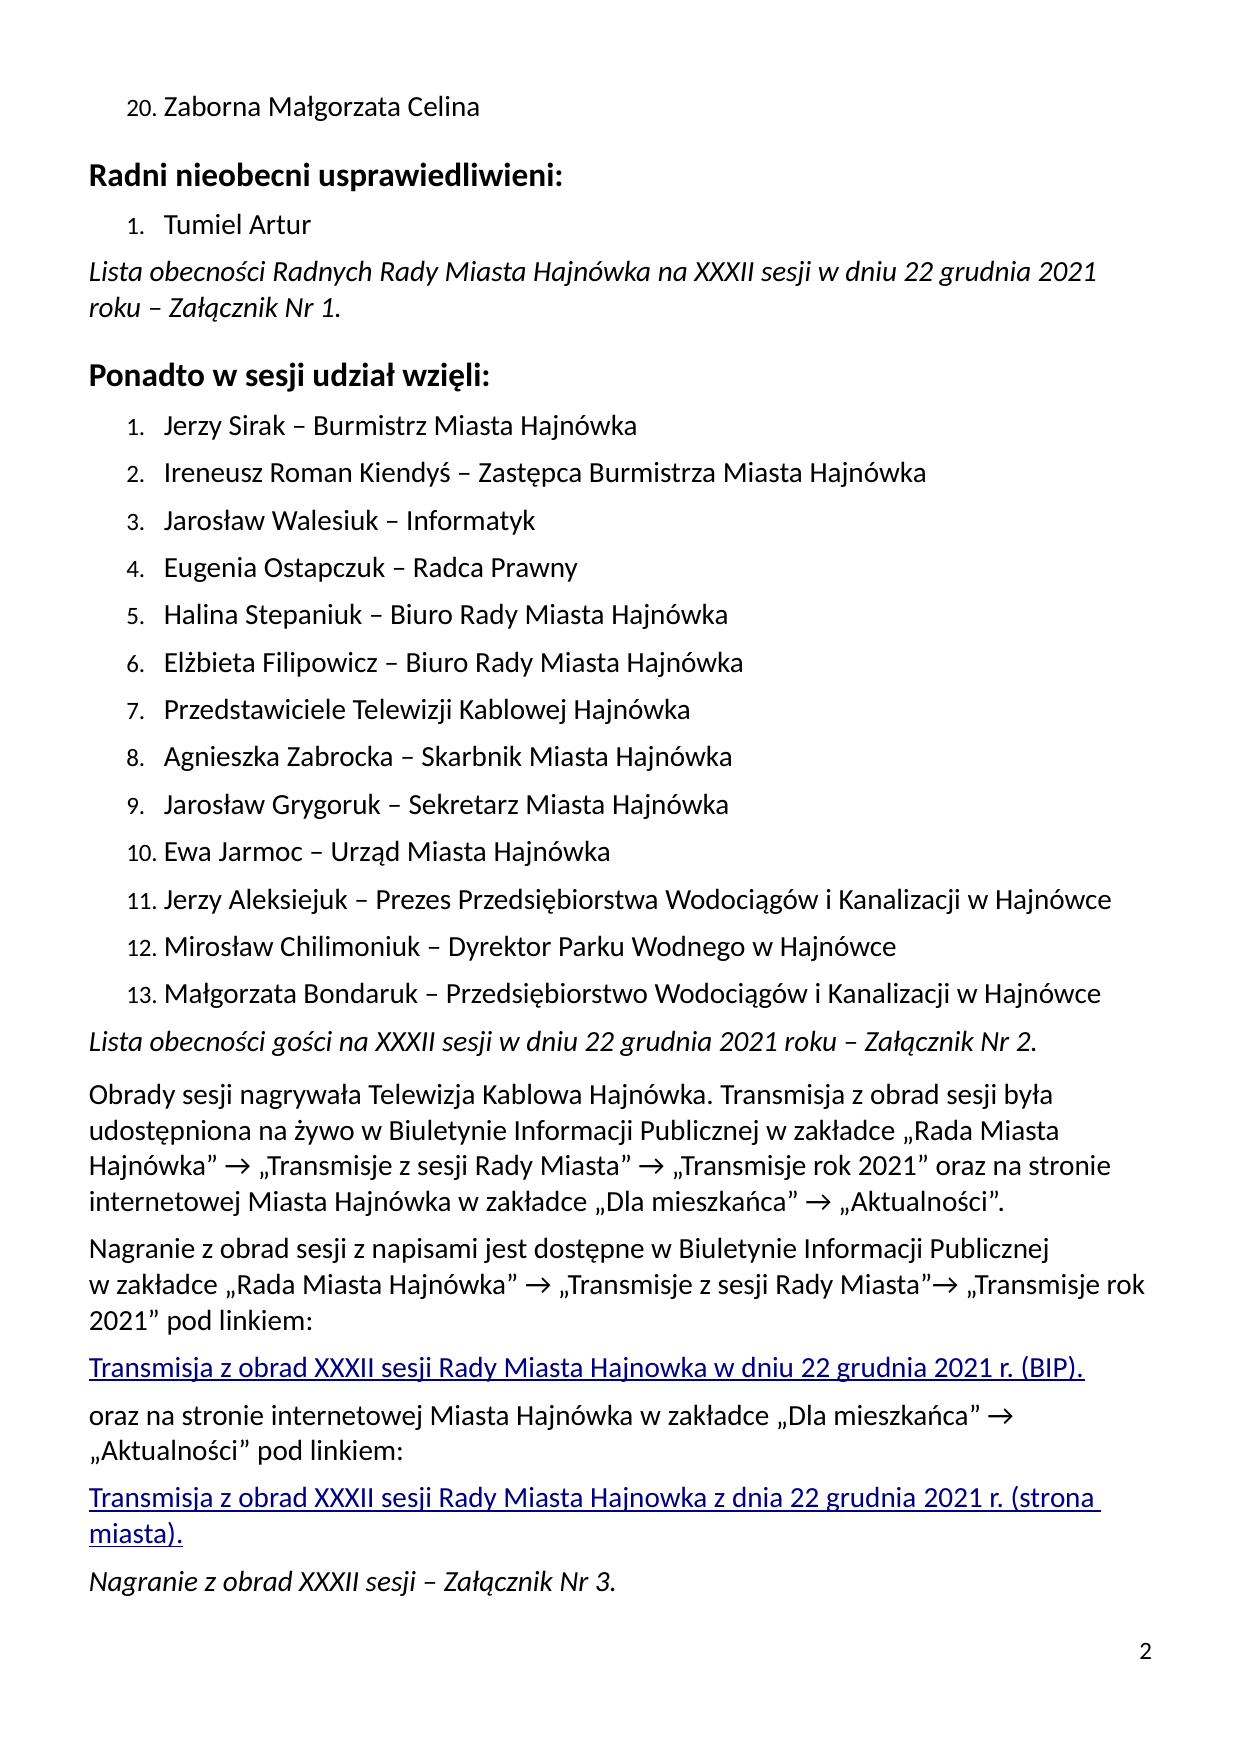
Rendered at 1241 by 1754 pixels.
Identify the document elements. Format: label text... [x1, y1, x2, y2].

list Eugenia Ostapczuk – Radca Prawny [126, 549, 1152, 584]
list Przedstawiciele Telewizji Kablowej Hajnówka [126, 691, 1152, 727]
list Małgorzata Bondaruk – Przedsiębiorstwo Wodociągów i Kanalizacji w Hajnówce [126, 976, 1152, 1011]
text Transmisja z obrad XXXII sesji Rady Miasta Hajnowka w dniu 22 grudnia 2021 r. (BIP). [88, 1349, 1152, 1385]
text Transmisja z obrad XXXII sesji Rady Miasta Hajnowka z dnia 22 grudnia 2021 r. (strona miasta). [88, 1479, 1152, 1551]
list Ireneusz Roman Kiendyś – Zastępca Burmistrza Miasta Hajnówka [126, 454, 1152, 490]
text Nagranie z obrad sesji z napisami jest dostępne w Biuletynie Informacji Publicznej w zakładce „Rada Miasta Hajnówka” → „Transmisje z sesji Rady Miasta”→ „Transmisje rok 2021” pod linkiem: [88, 1231, 1152, 1337]
list Mirosław Chilimoniuk – Dyrektor Parku Wodnego w Hajnówce [126, 928, 1152, 964]
list Halina Stepaniuk – Biuro Rady Miasta Hajnówka [126, 596, 1152, 632]
subtitle Ponadto w sesji udział wzięli: [88, 354, 1152, 395]
subtitle Lista obecności gości na XXXII sesji w dniu 22 grudnia 2021 roku – Załącznik Nr 2. [88, 1023, 1152, 1058]
list Ewa Jarmoc – Urząd Miasta Hajnówka [126, 833, 1152, 869]
text Nagranie z obrad XXXII sesji – Załącznik Nr 3. [88, 1563, 1152, 1598]
list Tumiel Artur [126, 206, 1152, 242]
list Agnieszka Zabrocka – Skarbnik Miasta Hajnówka [126, 738, 1152, 774]
subtitle Radni nieobecni usprawiedliwieni: [88, 154, 1152, 194]
text Lista obecności Radnych Rady Miasta Hajnówka na XXXII sesji w dniu 22 grudnia 2021 roku – Załącznik Nr 1. [88, 253, 1152, 325]
text oraz na stronie internetowej Miasta Hajnówka w zakładce „Dla mieszkańca” → „Aktualności” pod linkiem: [88, 1397, 1152, 1468]
list Zaborna Małgorzata Celina [126, 88, 1152, 124]
list Elżbieta Filipowicz – Biuro Rady Miasta Hajnówka [126, 644, 1152, 679]
list Jerzy Aleksiejuk – Prezes Przedsiębiorstwa Wodociągów i Kanalizacji w Hajnówce [126, 881, 1152, 916]
text Obrady sesji nagrywała Telewizja Kablowa Hajnówka. Transmisja z obrad sesji była udostępniona na żywo w Biuletynie Informacji Publicznej w zakładce „Rada Miasta Hajnówka” → „Transmisje z sesji Rady Miasta” → „Transmisje rok 2021” oraz na stronie internetowej Miasta Hajnówka w zakładce „Dla mieszkańca” → „Aktualności”. [88, 1076, 1152, 1219]
list Jarosław Grygoruk – Sekretarz Miasta Hajnówka [126, 786, 1152, 822]
list Jarosław Walesiuk – Informatyk [126, 502, 1152, 537]
list Jerzy Sirak – Burmistrz Miasta Hajnówka [126, 407, 1152, 442]
